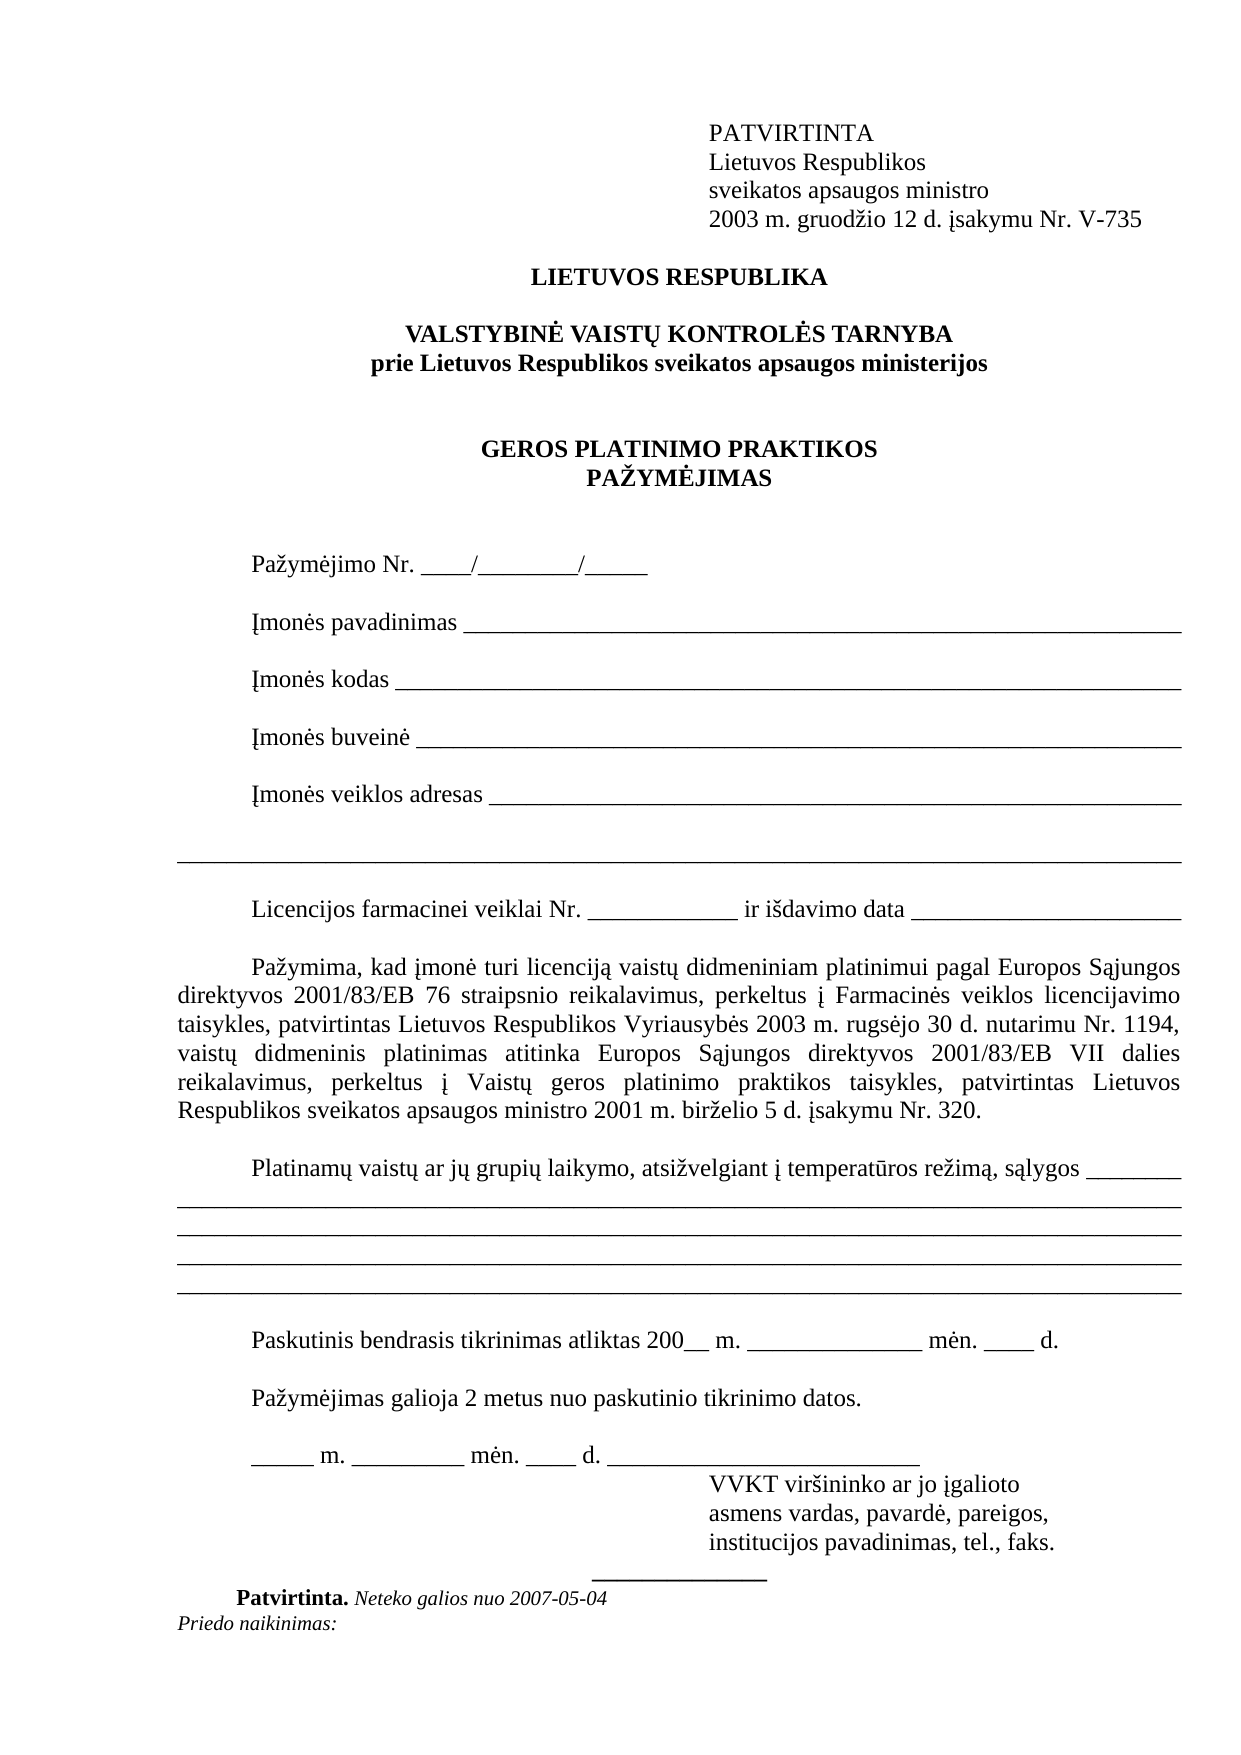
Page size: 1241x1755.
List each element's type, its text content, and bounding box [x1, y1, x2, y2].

text Lietuvos Respublikos [177, 147, 1181, 176]
text 2003 m. gruodžio 12 d. įsakymu Nr. V-735 [177, 204, 1181, 233]
text Įmonės buveinė [177, 722, 1181, 751]
text Pažymima, kad įmonė turi licenciją vaistų didmeniniam platinimui pagal Europos Sąjungos direktyvos 2001/83/EB 76 straipsnio reikalavimus, perkeltus į Farmacinės veiklos licencijavimo taisykles, patvirtintas Lietuvos Respublikos Vyriausybės 2003 m. rugsėjo 30 d. nutarimu Nr. 1194, vaistų didmeninis platinimas atitinka Europos Sąjungos direktyvos 2001/83/EB VII dalies reikalavimus, perkeltus į Vaistų geros platinimo praktikos taisykles, patvirtintas Lietuvos Respublikos sveikatos apsaugos ministro 2001 m. birželio 5 d. įsakymu Nr. 320. [177, 952, 1181, 1124]
text LIETUVOS RESPUBLIKA [177, 262, 1181, 291]
text Įmonės kodas [177, 664, 1181, 693]
text Paskutinis bendrasis tikrinimas atliktas 200__ m. ______________ mėn. ____ d. [177, 1326, 1181, 1354]
text prie Lietuvos Respublikos sveikatos apsaugos ministerijos [177, 348, 1181, 377]
text sveikatos apsaugos ministro [177, 176, 1181, 204]
text Patvirtinta. Neteko galios nuo 2007-05-04 [177, 1584, 1181, 1611]
text PAŽYMĖJIMAS [177, 463, 1181, 492]
text Priedo naikinimas: [177, 1611, 1181, 1635]
text Platinamų vaistų ar jų grupių laikymo, atsižvelgiant į temperatūros režimą, sąlygos [177, 1153, 1181, 1182]
text Pažymėjimas galioja 2 metus nuo paskutinio tikrinimo datos. [177, 1383, 1181, 1412]
text Pažymėjimo Nr. ____/________/_____ [177, 549, 1181, 578]
text ______________ [177, 1556, 1181, 1584]
text Įmonės pavadinimas [177, 607, 1181, 636]
text GEROS PLATINIMO PRAKTIKOS [177, 434, 1181, 463]
text Licencijos farmacinei veiklai Nr. ____________ ir išdavimo data [177, 894, 1181, 923]
text VALSTYBINĖ VAISTŲ KONTROLĖS TARNYBA [177, 319, 1181, 348]
text asmens vardas, pavardė, pareigos, [177, 1498, 1181, 1527]
text institucijos pavadinimas, tel., faks. [177, 1527, 1181, 1556]
text _____ m. _________ mėn. ____ d. _________________________ [177, 1441, 1181, 1469]
text Įmonės veiklos adresas [177, 779, 1181, 808]
text VVKT viršininko ar jo įgalioto [177, 1469, 1181, 1498]
text PATVIRTINTA [177, 118, 1181, 147]
